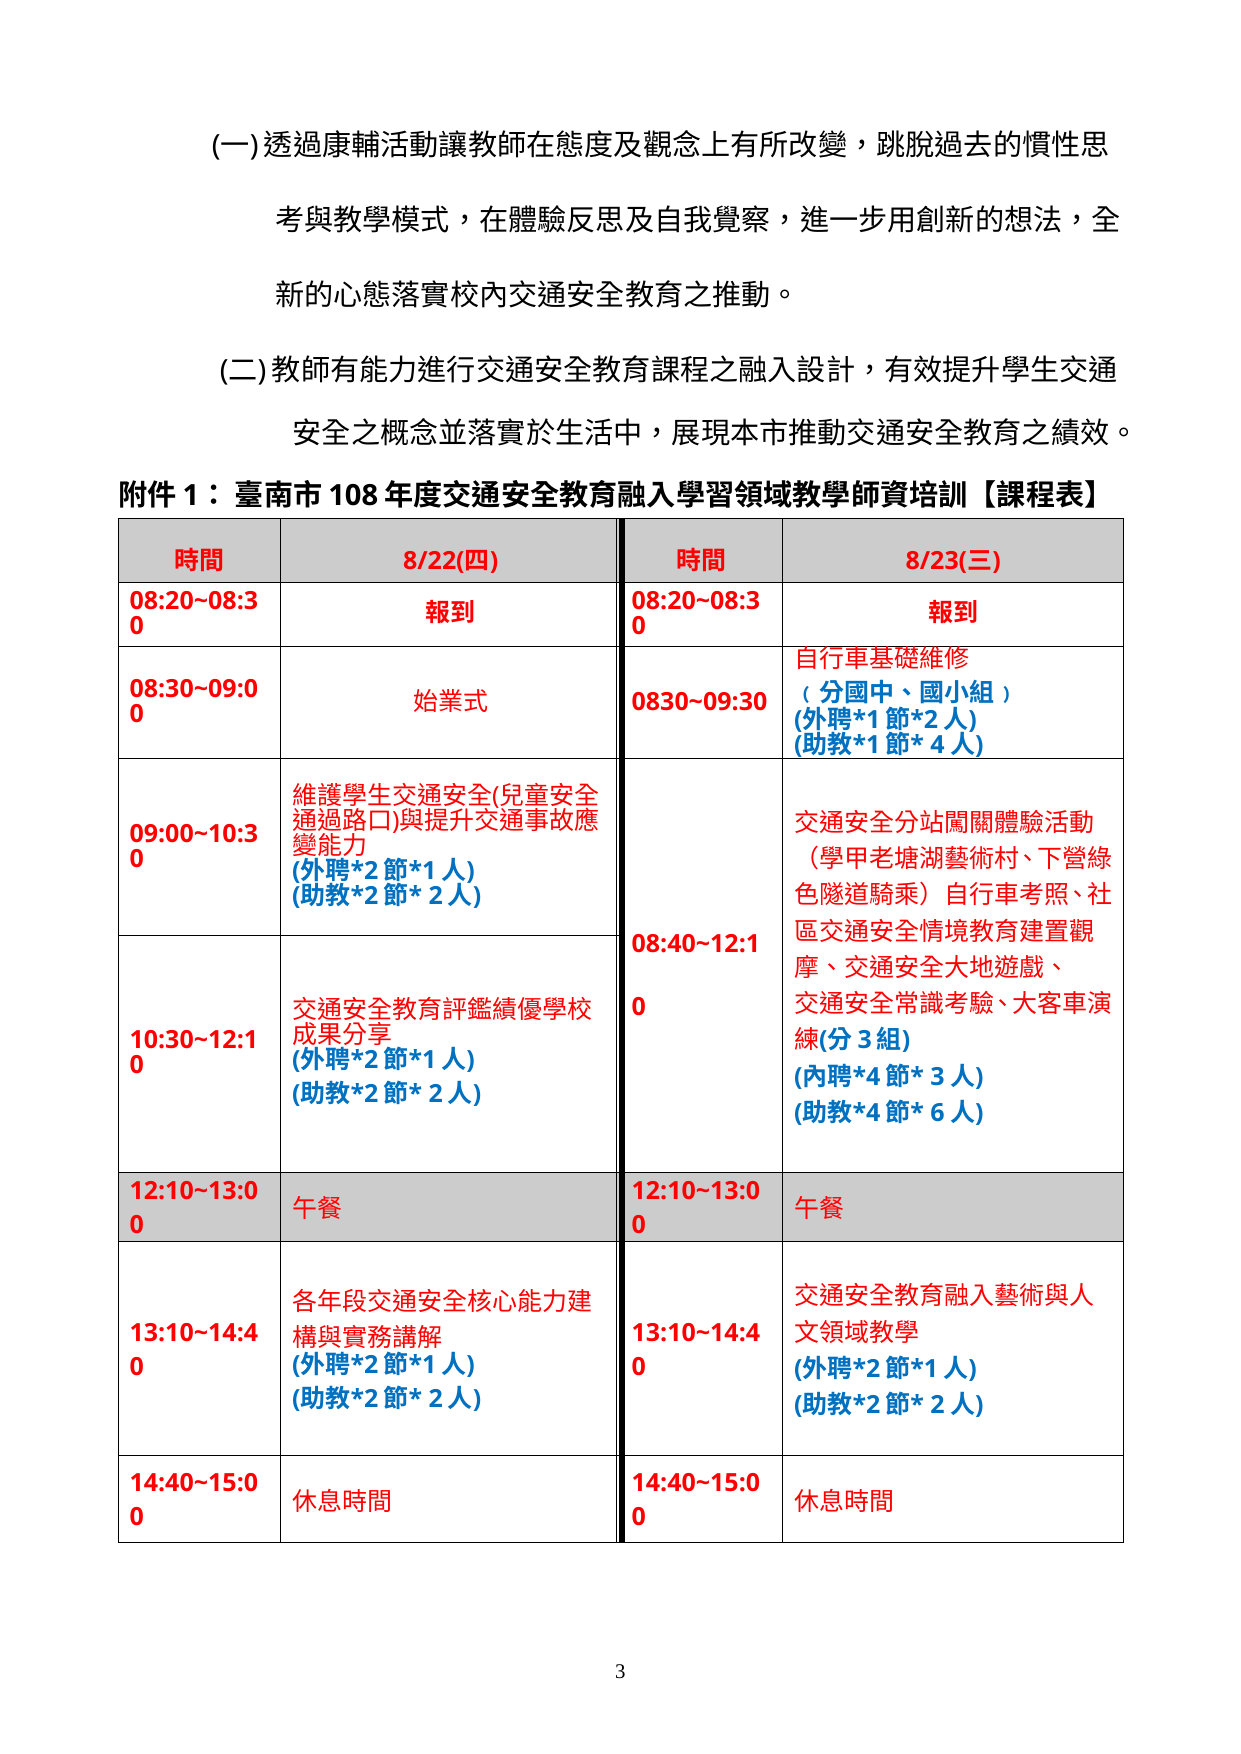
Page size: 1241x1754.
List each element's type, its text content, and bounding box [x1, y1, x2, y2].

table_header 時間 [625, 519, 782, 582]
table_cell 始業式 [281, 647, 616, 758]
table_header 8/22(四) [281, 519, 616, 582]
table_cell 10:30~12:10 [119, 936, 280, 1172]
table_header 時間 [119, 519, 280, 582]
table_cell 14:40~15:00 [119, 1456, 280, 1542]
table_cell 報到 [281, 583, 616, 646]
table_cell 報到 [783, 583, 1123, 646]
table_cell 交通安全教育評鑑績優學校成果分享 (外聘*2節*1人) (助教*2節* 2人) [281, 936, 616, 1172]
table_cell 08:40~12:10 [625, 759, 782, 1172]
text (二) 教師有能力進行交通安全教育課程之融入設計，有效提升學生交通安全之概念並落實於生活中，展現本市推動交通安全教育之績效。 [219, 331, 1122, 456]
table_cell 各年段交通安全核心能力建構與實務講解 (外聘*2節*1人) (助教*2節* 2人) [281, 1242, 616, 1455]
table_cell 09:00~10:30 [119, 759, 280, 935]
table_cell 08:20~08:30 [119, 583, 280, 646]
table_cell 休息時間 [281, 1456, 616, 1542]
table_cell 休息時間 [783, 1456, 1123, 1542]
table_cell 午餐 [281, 1173, 616, 1241]
table_cell 交通安全教育融入藝術與人文領域教學 (外聘*2節*1人) (助教*2節* 2人) [783, 1242, 1123, 1455]
table_cell 維護學生交通安全(兒童安全通過路口)與提升交通事故應變能力 (外聘*2節*1人) (助教*2節* 2人) [281, 759, 616, 935]
table_cell 0830~09:30 [625, 647, 782, 758]
table_cell 13:10~14:40 [119, 1242, 280, 1455]
table_cell 12:10~13:00 [625, 1173, 782, 1241]
table_cell 14:40~15:00 [625, 1456, 782, 1542]
table_cell 12:10~13:00 [119, 1173, 280, 1241]
text (一) 透過康輔活動讓教師在態度及觀念上有所改變，跳脫過去的慣性思考與教學模式，在體驗反思及自我覺察，進一步用創新的想法，全新的心態落實校內交通安全教育之推動。 [212, 106, 1122, 331]
table_cell 交通安全分站闖關體驗活動 （學甲老塘湖藝術村、下營綠色隧道騎乘）自行車考照、社區交通安全情境教育建置觀摩、交通安全大地遊戲、 交通安全常識考驗、大客車演練(分3組) (內聘*4節* 3人) (助教*4節* 6人) [783, 759, 1123, 1172]
table_header 8/23(三) [783, 519, 1123, 582]
table_cell 13:10~14:40 [625, 1242, 782, 1455]
text 附件1： 臺南市108年度交通安全教育融入學習領域教學師資培訓【課程表】 [118, 456, 1122, 518]
table_cell 午餐 [783, 1173, 1123, 1241]
table_cell 08:30~09:00 [119, 647, 280, 758]
table_cell 08:20~08:30 [625, 583, 782, 646]
table_cell 自行車基礎維修 ﹙分國中、國小組﹚ (外聘*1節*2人) (助教*1節* 4人) [783, 647, 1123, 758]
